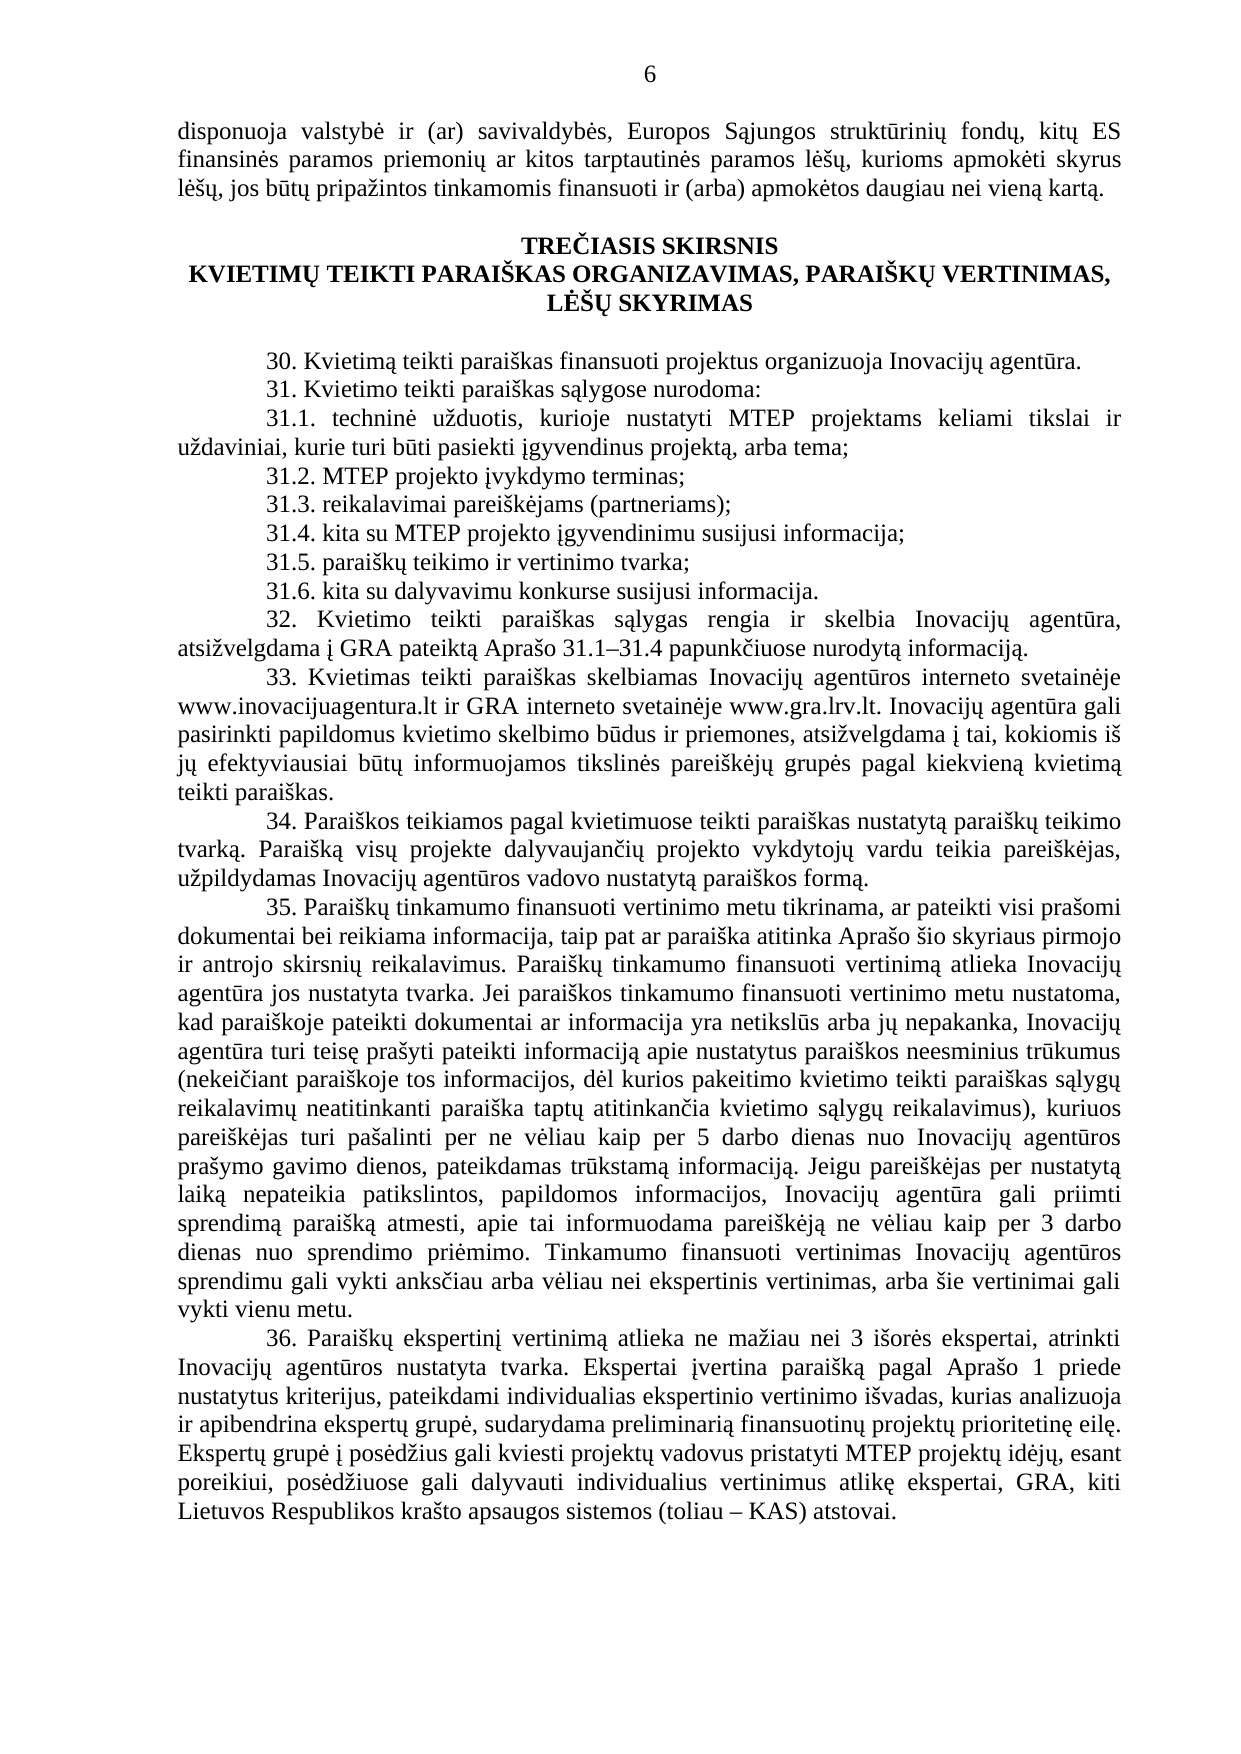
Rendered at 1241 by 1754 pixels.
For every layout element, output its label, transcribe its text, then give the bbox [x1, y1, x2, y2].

text disponuoja valstybė ir (ar) savivaldybės, Europos Sąjungos struktūrinių fondų, kitų ES finansinės paramos priemonių ar kitos tarptautinės paramos lėšų, kurioms apmokėti skyrus lėšų, jos būtų pripažintos tinkamomis finansuoti ir (arba) apmokėtos daugiau nei vieną kartą. [177, 116, 1122, 202]
text 32. Kvietimo teikti paraiškas sąlygas rengia ir skelbia Inovacijų agentūra, atsižvelgdama į GRA pateiktą Aprašo 31.1–31.4 papunkčiuose nurodytą informaciją. [177, 604, 1122, 662]
text 31.6. kita su dalyvavimu konkurse susijusi informacija. [177, 576, 1122, 604]
text 31.3. reikalavimai pareiškėjams (partneriams); [177, 489, 1122, 518]
text 31.1. techninė užduotis, kurioje nustatyti MTEP projektams keliami tikslai ir uždaviniai, kurie turi būti pasiekti įgyvendinus projektą, arba tema; [177, 403, 1122, 461]
text 31. Kvietimo teikti paraiškas sąlygose nurodoma: [177, 374, 1122, 403]
text 33. Kvietimas teikti paraiškas skelbiamas Inovacijų agentūros interneto svetainėje www.inovacijuagentura.lt ir GRA interneto svetainėje www.gra.lrv.lt. Inovacijų agentūra gali pasirinkti papildomus kvietimo skelbimo būdus ir priemones, atsižvelgdama į tai, kokiomis iš jų efektyviausiai būtų informuojamos tikslinės pareiškėjų grupės pagal kiekvieną kvietimą teikti paraiškas. [177, 662, 1122, 806]
text 36. Paraiškų ekspertinį vertinimą atlieka ne mažiau nei 3 išorės ekspertai, atrinkti Inovacijų agentūros nustatyta tvarka. Ekspertai įvertina paraišką pagal Aprašo 1 priede nustatytus kriterijus, pateikdami individualias ekspertinio vertinimo išvadas, kurias analizuoja ir apibendrina ekspertų grupė, sudarydama preliminarią finansuotinų projektų prioritetinę eilę. Ekspertų grupė į posėdžius gali kviesti projektų vadovus pristatyti MTEP projektų idėjų, esant poreikiui, posėdžiuose gali dalyvauti individualius vertinimus atlikę ekspertai, GRA, kiti Lietuvos Respublikos krašto apsaugos sistemos (toliau – KAS) atstovai. [177, 1323, 1122, 1524]
text 34. Paraiškos teikiamos pagal kvietimuose teikti paraiškas nustatytą paraiškų teikimo tvarką. Paraišką visų projekte dalyvaujančių projekto vykdytojų vardu teikia pareiškėjas, užpildydamas Inovacijų agentūros vadovo nustatytą paraiškos formą. [177, 806, 1122, 892]
text KVIETIMŲ TEIKTI PARAIŠKAS ORGANIZAVIMAS, PARAIŠKŲ VERTINIMAS, LĖŠŲ SKYRIMAS [177, 259, 1122, 317]
text 31.4. kita su MTEP projekto įgyvendinimu susijusi informacija; [177, 518, 1122, 547]
text TREČIASIS SKIRSNIS [177, 231, 1122, 259]
text 31.5. paraiškų teikimo ir vertinimo tvarka; [177, 547, 1122, 576]
text 31.2. MTEP projekto įvykdymo terminas; [177, 461, 1122, 489]
text 35. Paraiškų tinkamumo finansuoti vertinimo metu tikrinama, ar pateikti visi prašomi dokumentai bei reikiama informacija, taip pat ar paraiška atitinka Aprašo šio skyriaus pirmojo ir antrojo skirsnių reikalavimus. Paraiškų tinkamumo finansuoti vertinimą atlieka Inovacijų agentūra jos nustatyta tvarka. Jei paraiškos tinkamumo finansuoti vertinimo metu nustatoma, kad paraiškoje pateikti dokumentai ar informacija yra netikslūs arba jų nepakanka, Inovacijų agentūra turi teisę prašyti pateikti informaciją apie nustatytus paraiškos neesminius trūkumus (nekeičiant paraiškoje tos informacijos, dėl kurios pakeitimo kvietimo teikti paraiškas sąlygų reikalavimų neatitinkanti paraiška taptų atitinkančia kvietimo sąlygų reikalavimus), kuriuos pareiškėjas turi pašalinti per ne vėliau kaip per 5 darbo dienas nuo Inovacijų agentūros prašymo gavimo dienos, pateikdamas trūkstamą informaciją. Jeigu pareiškėjas per nustatytą laiką nepateikia patikslintos, papildomos informacijos, Inovacijų agentūra gali priimti sprendimą paraišką atmesti, apie tai informuodama pareiškėją ne vėliau kaip per 3 darbo dienas nuo sprendimo priėmimo. Tinkamumo finansuoti vertinimas Inovacijų agentūros sprendimu gali vykti anksčiau arba vėliau nei ekspertinis vertinimas, arba šie vertinimai gali vykti vienu metu. [177, 892, 1122, 1323]
text 30. Kvietimą teikti paraiškas finansuoti projektus organizuoja Inovacijų agentūra. [177, 346, 1122, 374]
